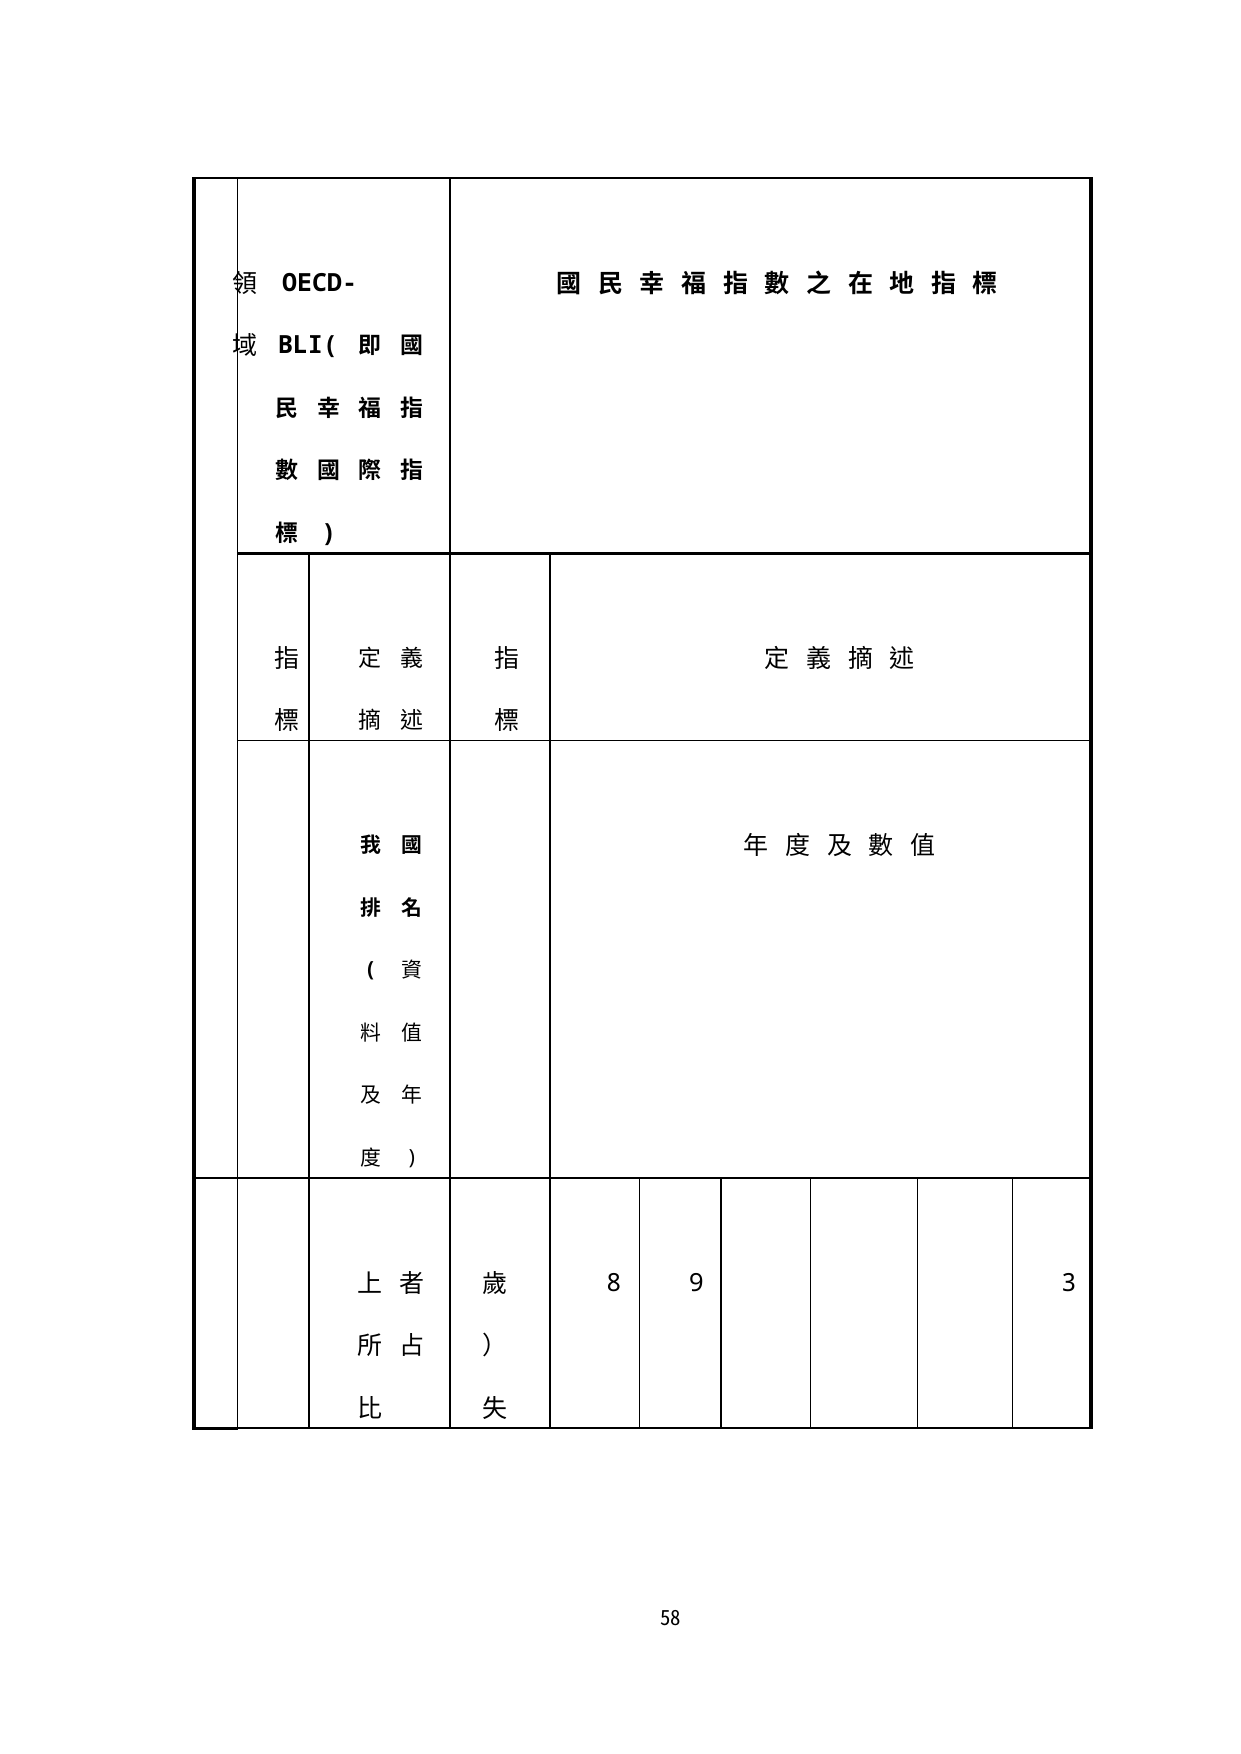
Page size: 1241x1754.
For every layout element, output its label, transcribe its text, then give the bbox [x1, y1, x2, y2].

table_cell [811, 1179, 917, 1427]
table_cell [451, 741, 549, 1177]
table_cell 定義摘述 [310, 555, 449, 740]
table_cell [722, 1179, 810, 1427]
table_cell [238, 741, 308, 1177]
table_cell [918, 1179, 1012, 1427]
table_cell 3 [1013, 1179, 1089, 1427]
table_header 國民幸福指數之在地指標 [451, 179, 1089, 552]
table_cell 指標 [451, 555, 549, 740]
table_cell 指標 [238, 555, 308, 740]
table_cell 9 [640, 1179, 720, 1427]
table_cell 8 [551, 1179, 639, 1427]
table_cell 年度及數值 [551, 741, 1089, 1177]
table_cell 工作 與收 入 [196, 1179, 237, 1427]
table_header OECD-BLI(即國民幸福指數國際指標) [238, 179, 449, 552]
table_cell 歲）失 [451, 1179, 549, 1427]
table_header 領域 [196, 179, 237, 1177]
table_cell 上者所占比 [310, 1179, 449, 1427]
table_cell 定義摘述 [551, 555, 1089, 740]
table_cell 我國排名(資料值及年度) [310, 741, 449, 1177]
table_cell [238, 1179, 308, 1427]
